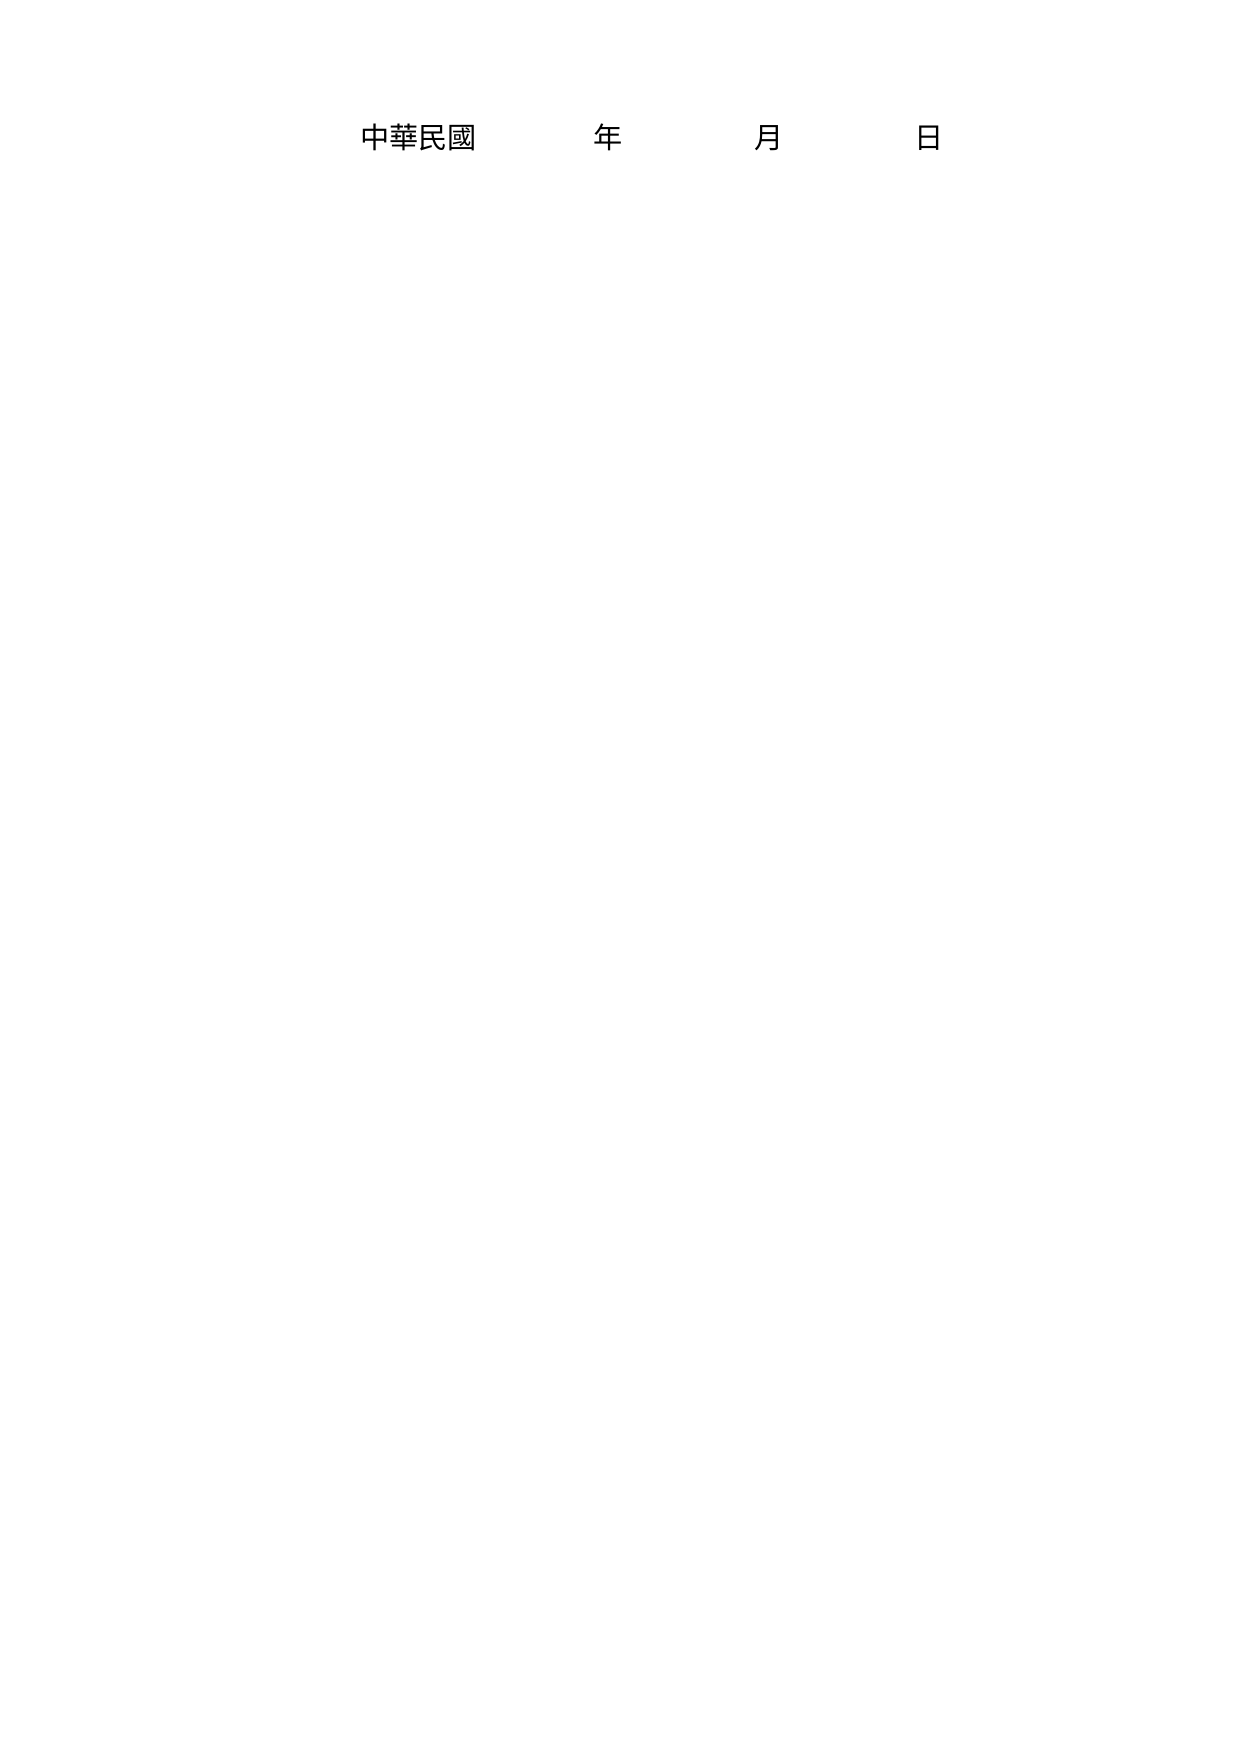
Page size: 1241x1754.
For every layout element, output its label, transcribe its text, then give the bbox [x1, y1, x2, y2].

text 中華民國 年 月 日 [182, 115, 1122, 157]
